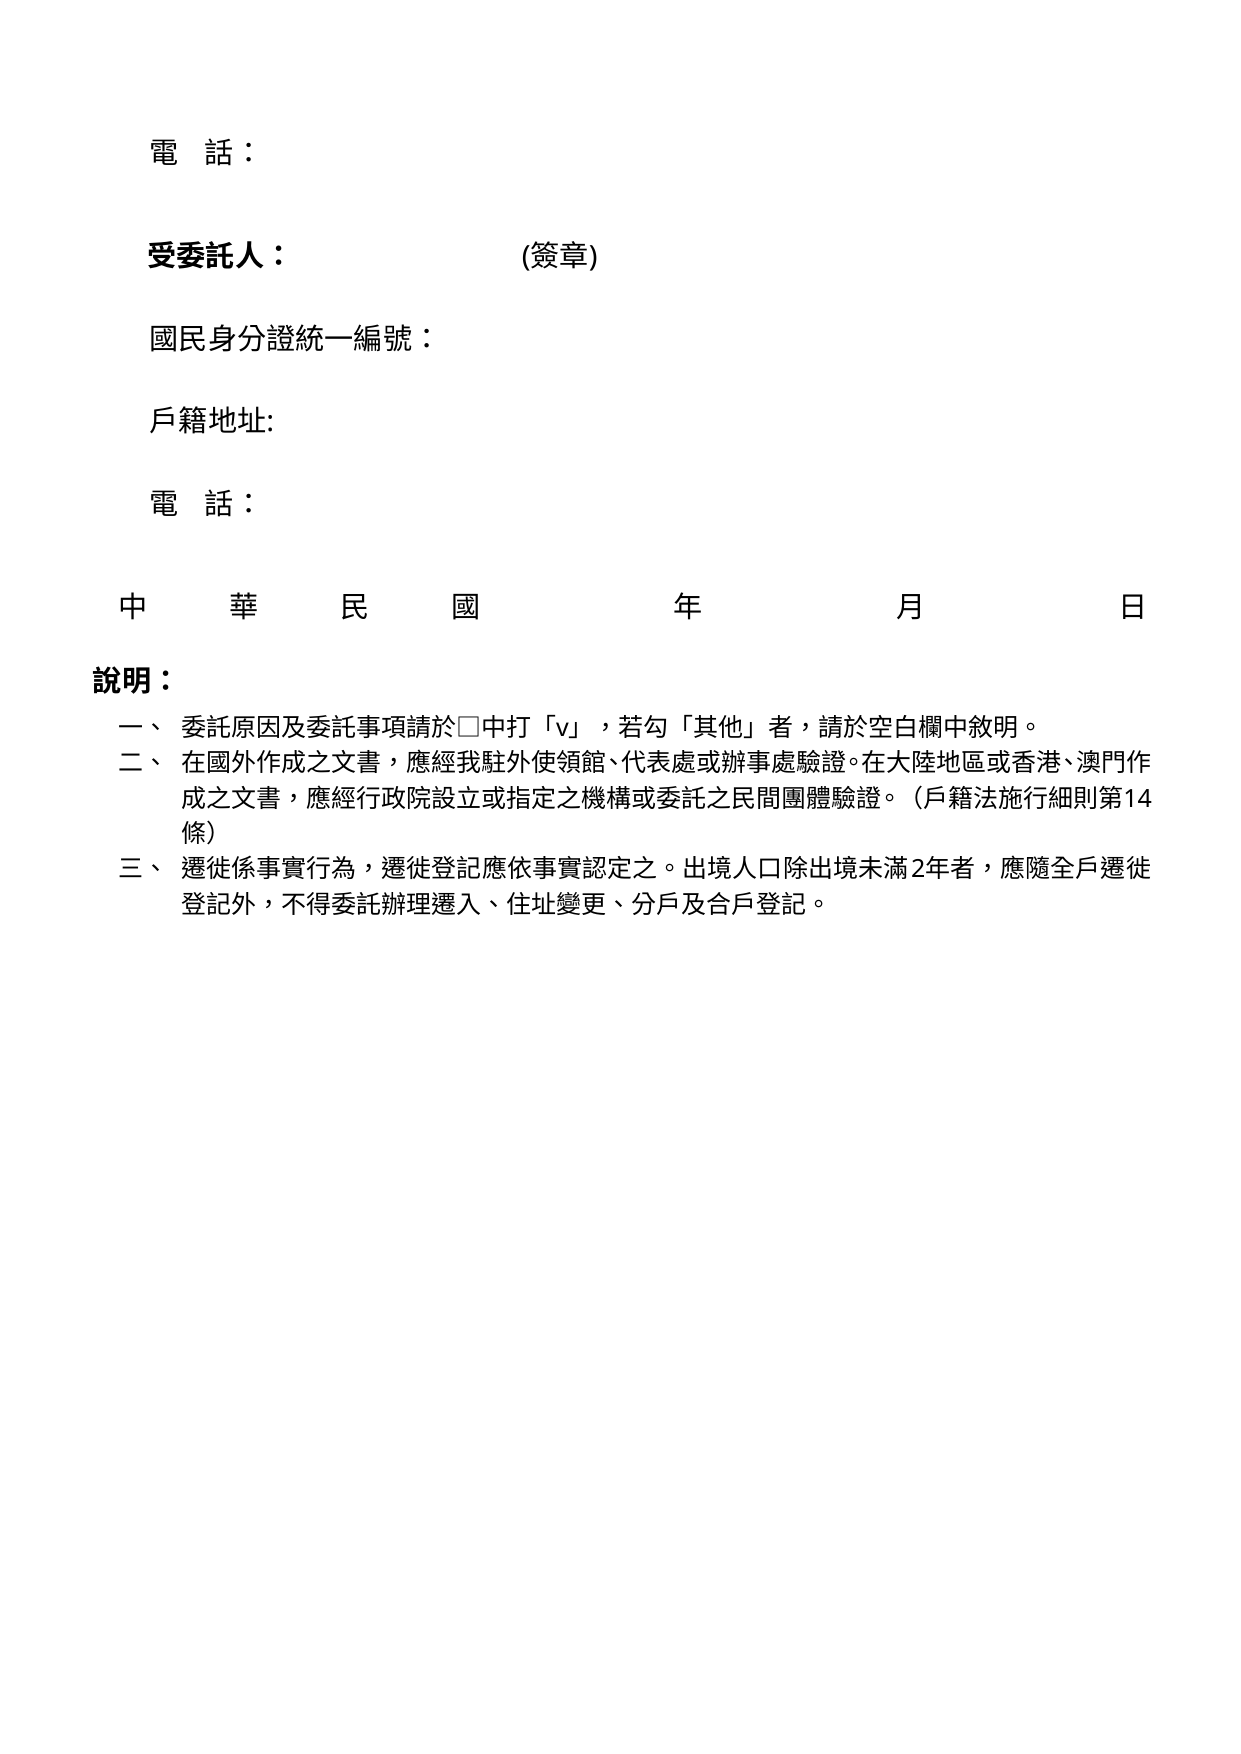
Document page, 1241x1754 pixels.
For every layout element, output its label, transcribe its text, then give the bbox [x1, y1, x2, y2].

list 委託原因及委託事項請於□中打「v」，若勾「其他」者，請於空白欄中敘明。 [118, 708, 1152, 743]
text 電 話： [118, 460, 1152, 543]
list 在國外作成之文書，應經我駐外使領館、代表處或辦事處驗證。在大陸地區或香港、澳門作成之文書，應經行政院設立或指定之機構或委託之民間團體驗證。（戶籍法施行細則第14條） [118, 743, 1152, 850]
list 遷徙係事實行為，遷徙登記應依事實認定之。出境人口除出境未滿2年者，應隨全戶遷徙登記外，不得委託辦理遷入、住址變更、分戶及合戶登記。 [118, 850, 1152, 921]
text 戶籍地址: [118, 378, 1152, 460]
text 國民身分證統一編號： [118, 295, 1152, 378]
text 說明： [93, 666, 1152, 698]
text 中 華 民 國 年 月 日 [118, 563, 1152, 646]
text 受委託人： (簽章) [118, 213, 1152, 295]
text 電 話： [118, 109, 1152, 192]
